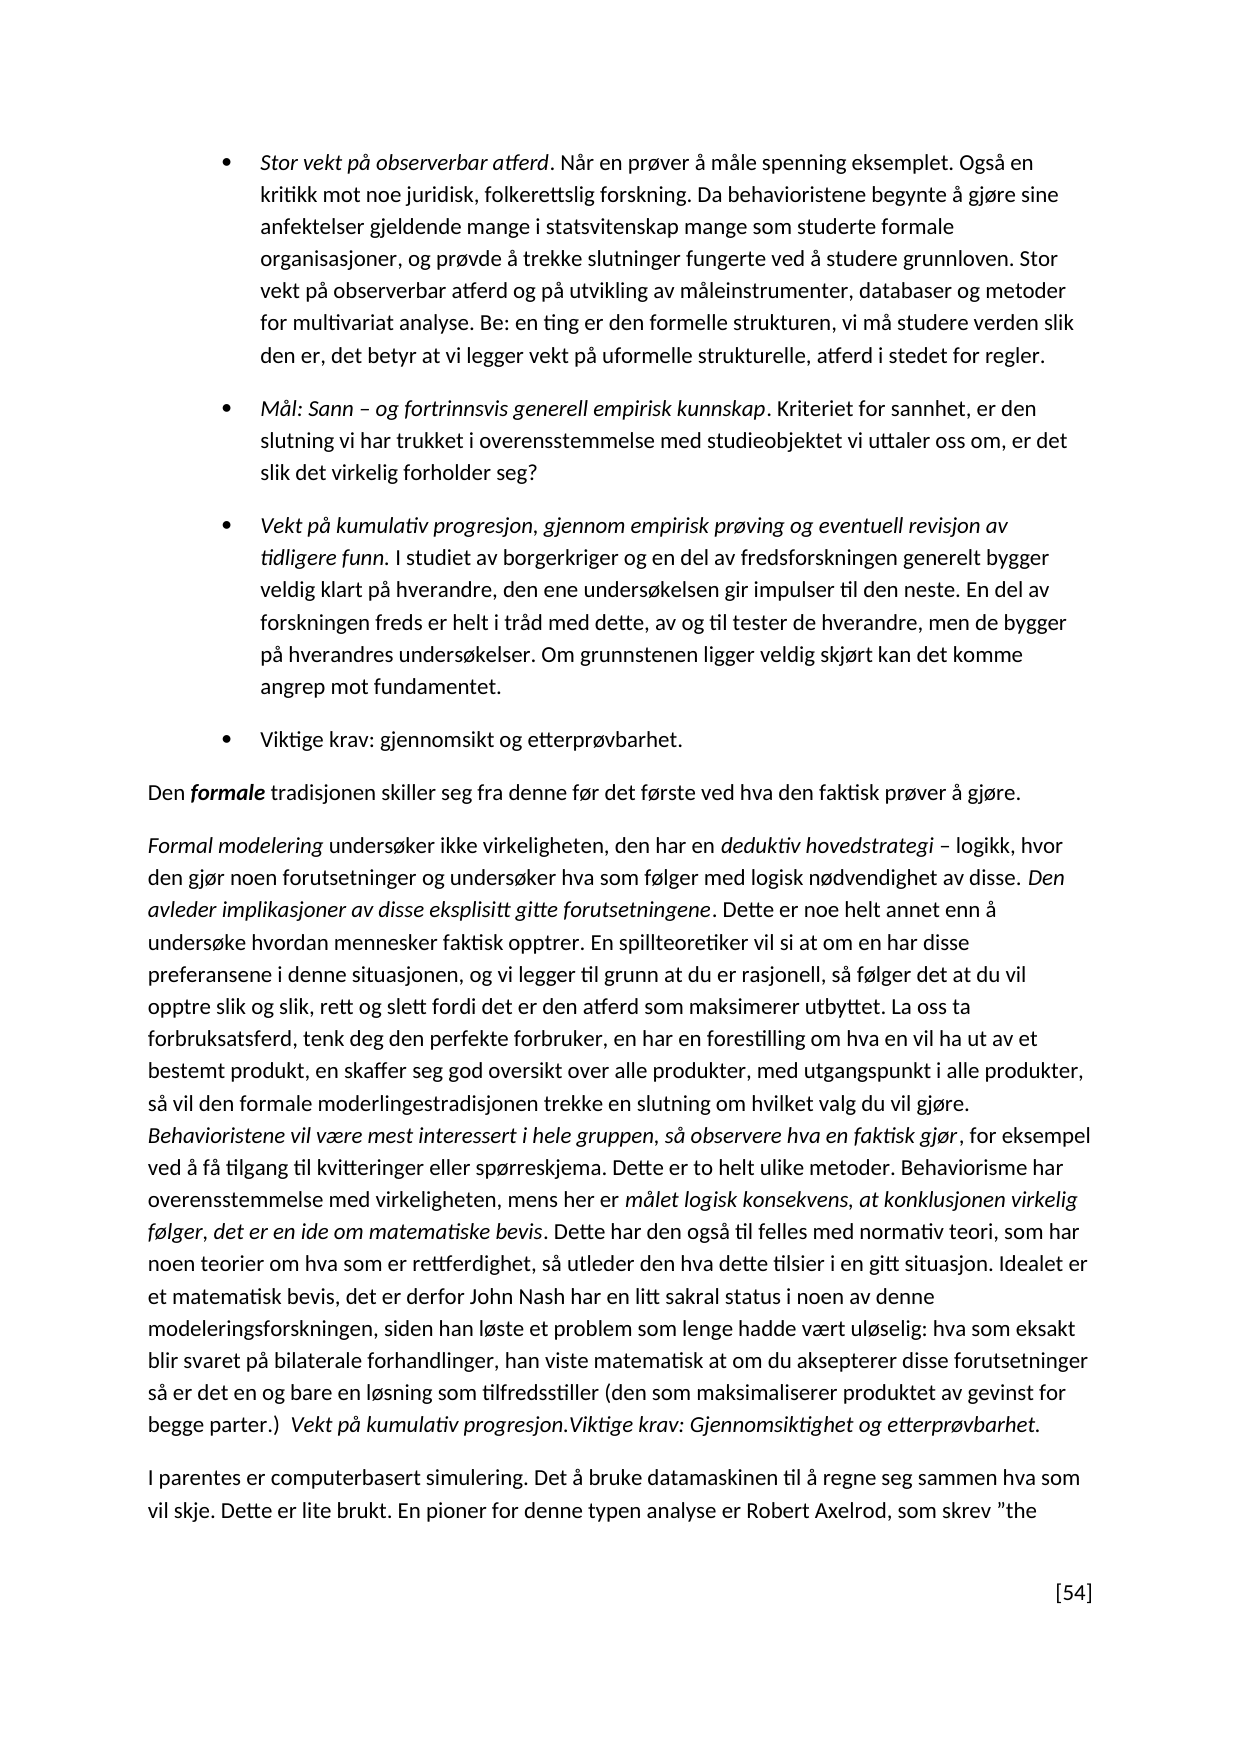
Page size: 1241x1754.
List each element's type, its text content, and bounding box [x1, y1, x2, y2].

text Den formale tradisjonen skiller seg fra denne før det første ved hva den faktisk prøver å gjøre. [148, 778, 1093, 806]
list Mål: Sann – og fortrinnsvis generell empirisk kunnskap. Kriteriet for sannhet, er den slutning vi har trukket i overensstemmelse med studieobjektet vi uttaler oss om, er det slik det virkelig forholder seg? [223, 394, 1093, 486]
list Stor vekt på observerbar atferd. Når en prøver å måle spenning eksemplet. Også en kritikk mot noe juridisk, folkerettslig forskning. Da behavioristene begynte å gjøre sine anfektelser gjeldende mange i statsvitenskap mange som studerte formale organisasjoner, og prøvde å trekke slutninger fungerte ved å studere grunnloven. Stor vekt på observerbar atferd og på utvikling av måleinstrumenter, databaser og metoder for multivariat analyse. Be: en ting er den formelle strukturen, vi må studere verden slik den er, det betyr at vi legger vekt på uformelle strukturelle, atferd i stedet for regler. [223, 148, 1093, 369]
text Formal modelering undersøker ikke virkeligheten, den har en deduktiv hovedstrategi – logikk, hvor den gjør noen forutsetninger og undersøker hva som følger med logisk nødvendighet av disse. Den avleder implikasjoner av disse eksplisitt gitte forutsetningene. Dette er noe helt annet enn å undersøke hvordan mennesker faktisk opptrer. En spillteoretiker vil si at om en har disse preferansene i denne situasjonen, og vi legger til grunn at du er rasjonell, så følger det at du vil opptre slik og slik, rett og slett fordi det er den atferd som maksimerer utbyttet. La oss ta forbruksatsferd, tenk deg den perfekte forbruker, en har en forestilling om hva en vil ha ut av et bestemt produkt, en skaffer seg god oversikt over alle produkter, med utgangspunkt i alle produkter, så vil den formale moderlingestradisjonen trekke en slutning om hvilket valg du vil gjøre. Behavioristene vil være mest interessert i hele gruppen, så observere hva en faktisk gjør, for eksempel ved å få tilgang til kvitteringer eller spørreskjema. Dette er to helt ulike metoder. Behaviorisme har overensstemmelse med virkeligheten, mens her er målet logisk konsekvens, at konklusjonen virkelig følger, det er en ide om matematiske bevis. Dette har den også til felles med normativ teori, som har noen teorier om hva som er rettferdighet, så utleder den hva dette tilsier i en gitt situasjon. Idealet er et matematisk bevis, det er derfor John Nash har en litt sakral status i noen av denne modeleringsforskningen, siden han løste et problem som lenge hadde vært uløselig: hva som eksakt blir svaret på bilaterale forhandlinger, han viste matematisk at om du aksepterer disse forutsetninger så er det en og bare en løsning som tilfredsstiller (den som maksimaliserer produktet av gevinst for begge parter.) Vekt på kumulativ progresjon.Viktige krav: Gjennomsiktighet og etterprøvbarhet. [148, 831, 1093, 1438]
list Viktige krav: gjennomsikt og etterprøvbarhet. [223, 725, 1093, 753]
text I parentes er computerbasert simulering. Det å bruke datamaskinen til å regne seg sammen hva som vil skje. Dette er lite brukt. En pioner for denne typen analyse er Robert Axelrod, som skrev ”the [148, 1463, 1093, 1524]
list Vekt på kumulativ progresjon, gjennom empirisk prøving og eventuell revisjon av tidligere funn. I studiet av borgerkriger og en del av fredsforskningen generelt bygger veldig klart på hverandre, den ene undersøkelsen gir impulser til den neste. En del av forskningen freds er helt i tråd med dette, av og til tester de hverandre, men de bygger på hverandres undersøkelser. Om grunnstenen ligger veldig skjørt kan det komme angrep mot fundamentet. [223, 511, 1093, 700]
